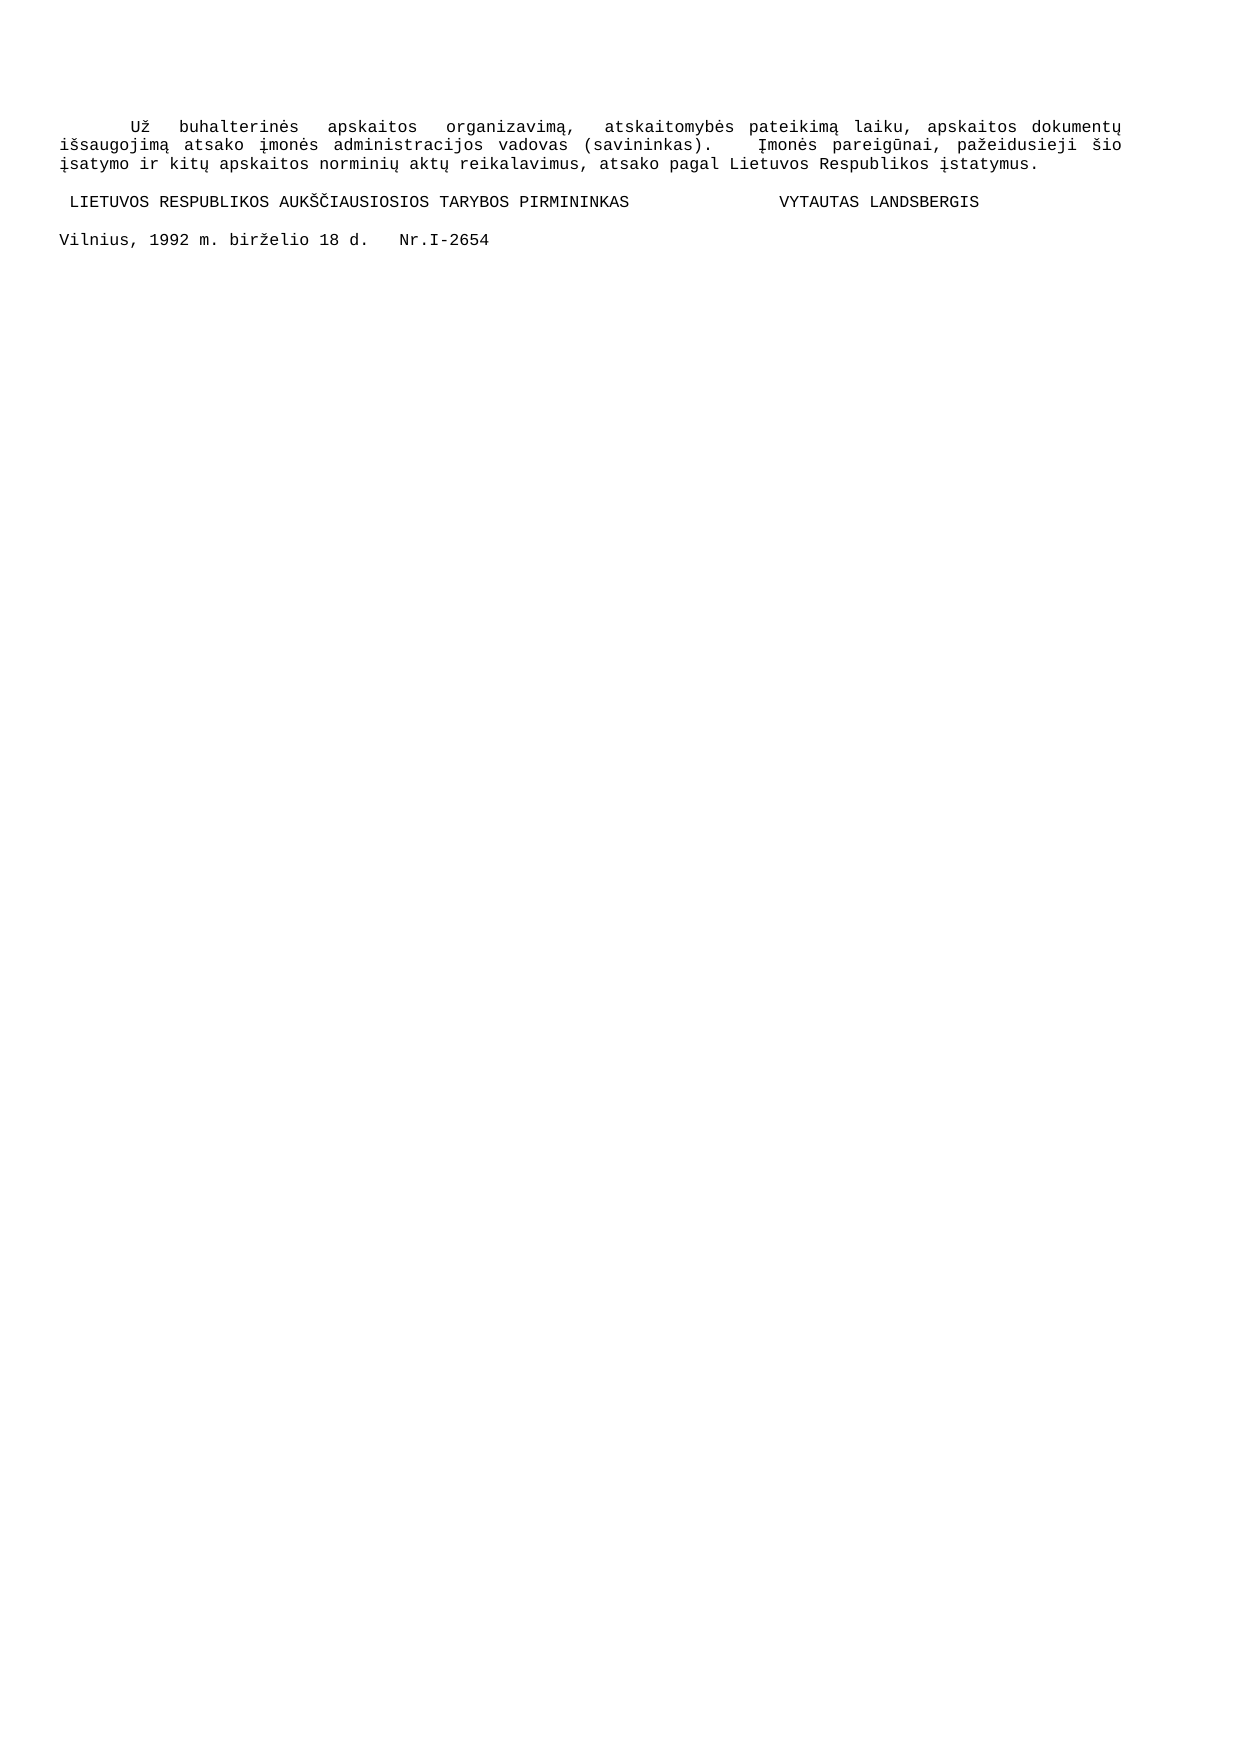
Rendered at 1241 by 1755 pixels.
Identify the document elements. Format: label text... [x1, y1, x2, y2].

text Už buhalterinės apskaitos organizavimą, atskaitomybės pateikimą laiku, apskaitos dokumentų išsaugojimą atsako įmonės administracijos vadovas (savininkas). Įmonės pareigūnai, pažeidusieji šio įsatymo ir kitų apskaitos norminių aktų reikalavimus, atsako pagal Lietuvos Respublikos įstatymus. [59, 118, 1122, 175]
text LIETUVOS RESPUBLIKOS AUKŠČIAUSIOSIOS TARYBOS PIRMININKAS VYTAUTAS LANDSBERGIS [59, 193, 1122, 212]
text Vilnius, 1992 m. birželio 18 d. Nr.I-2654 [59, 231, 1122, 250]
